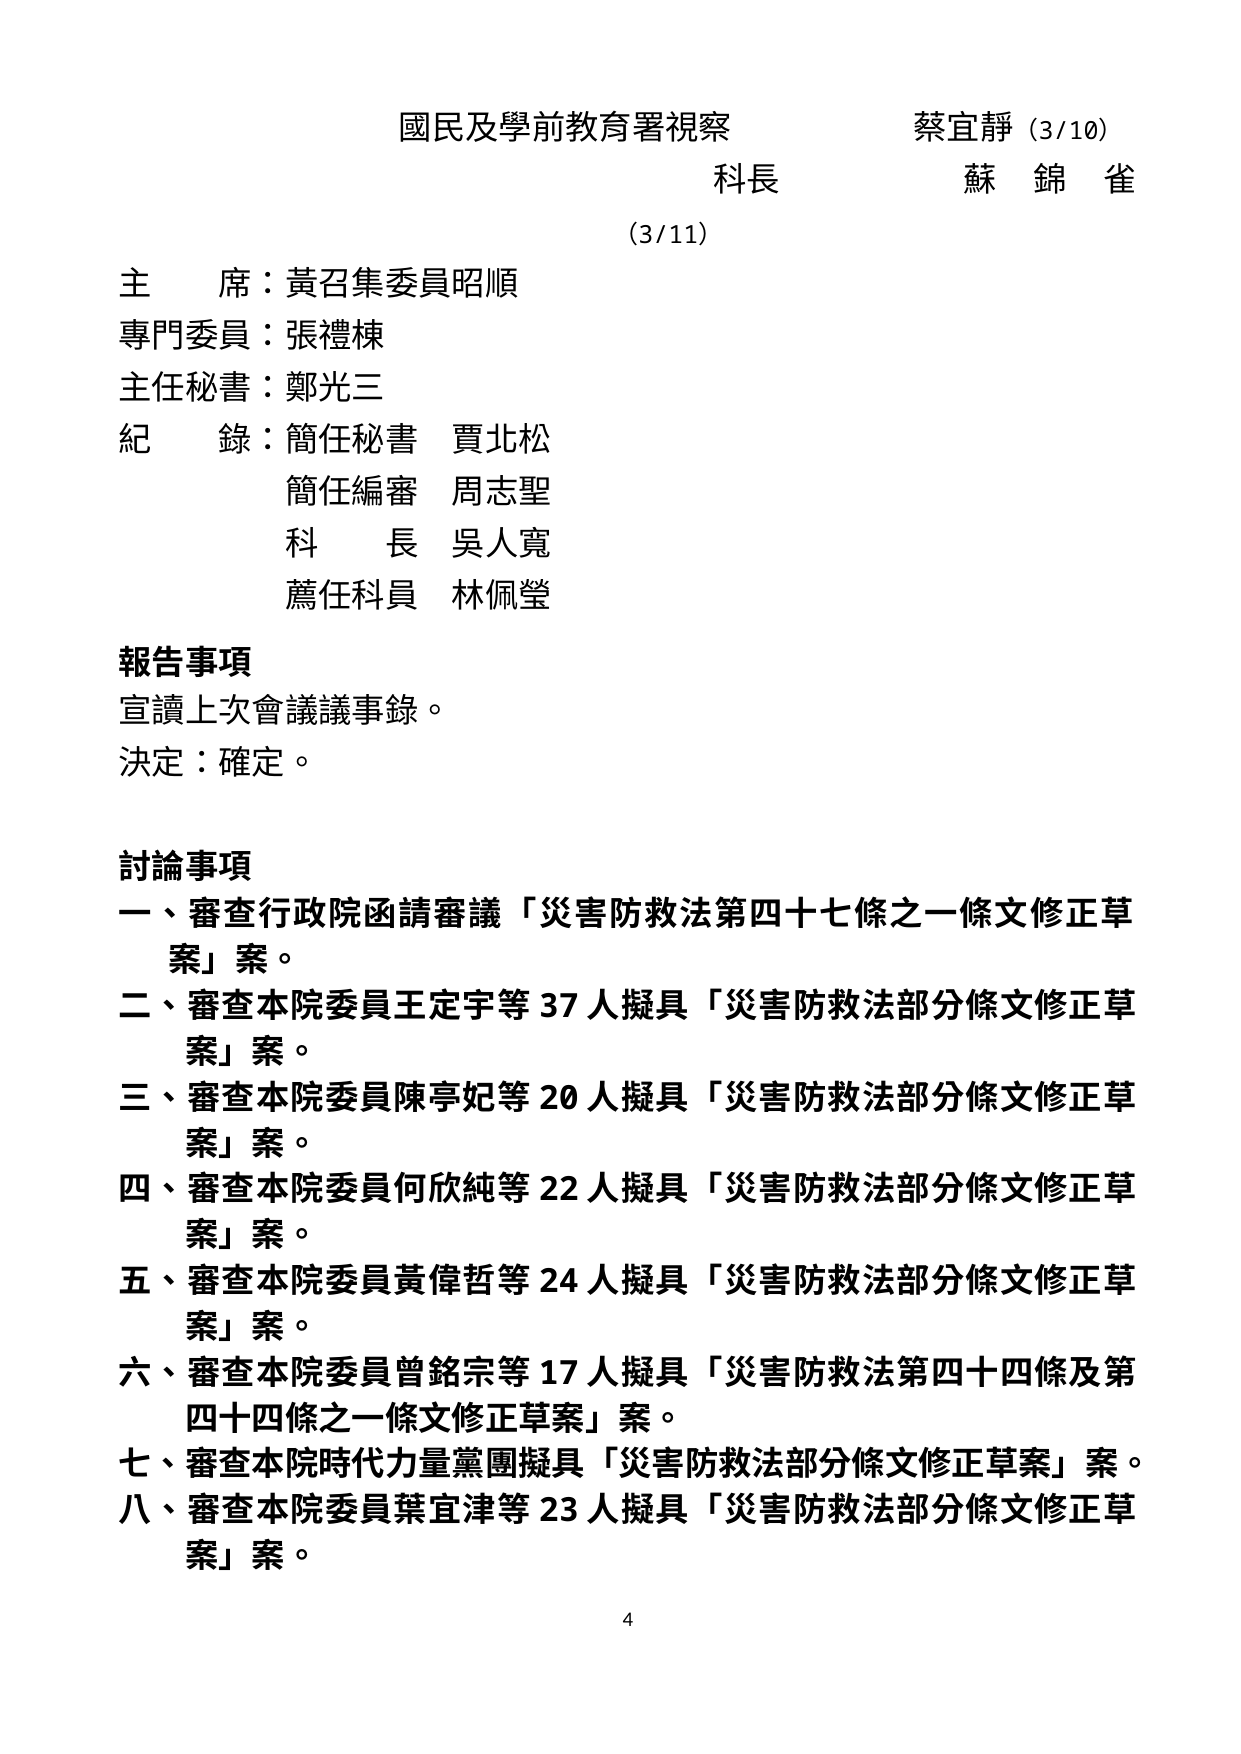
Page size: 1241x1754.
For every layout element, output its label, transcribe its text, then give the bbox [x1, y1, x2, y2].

text 科長 蘇錦雀（3/11） [613, 149, 1137, 254]
text 簡任編審 周志聖 [118, 462, 1240, 514]
text 討論事項 [118, 837, 1137, 889]
text 一、審查行政院函請審議「災害防救法第四十七條之一條文修正草案」案。 [118, 889, 1137, 981]
text 四、審查本院委員何欣純等22人擬具「災害防救法部分條文修正草案」案。 [118, 1164, 1137, 1256]
text 紀 錄：簡任秘書 賈北松 [118, 410, 1240, 462]
text 薦任科員 林佩瑩 [118, 566, 1240, 618]
text 七、審查本院時代力量黨團擬具「災害防救法部分條文修正草案」案。 [118, 1439, 1137, 1485]
text 決定：確定。 [118, 733, 1142, 785]
text 八、審查本院委員葉宜津等23人擬具「災害防救法部分條文修正草案」案。 [118, 1485, 1137, 1577]
text 國民及學前教育署視察 蔡宜靜（3/10） [399, 97, 1137, 149]
text 二、審查本院委員王定宇等37人擬具「災害防救法部分條文修正草案」案。 [118, 981, 1137, 1072]
text 主 席：黃召集委員昭順 [118, 254, 1240, 306]
text 五、審查本院委員黃偉哲等24人擬具「災害防救法部分條文修正草案」案。 [118, 1256, 1137, 1347]
text 六、審查本院委員曾銘宗等17人擬具「災害防救法第四十四條及第四十四條之一條文修正草案」案。 [118, 1347, 1137, 1439]
text 科 長 吳人寬 [118, 514, 1240, 566]
text 專門委員：張禮棟 [118, 306, 1240, 358]
text 主任秘書：鄭光三 [118, 358, 1240, 410]
text 三、審查本院委員陳亭妃等20人擬具「災害防救法部分條文修正草案」案。 [118, 1072, 1137, 1164]
text 宣讀上次會議議事錄。 [118, 681, 1137, 733]
text 報告事項 [118, 618, 1240, 681]
